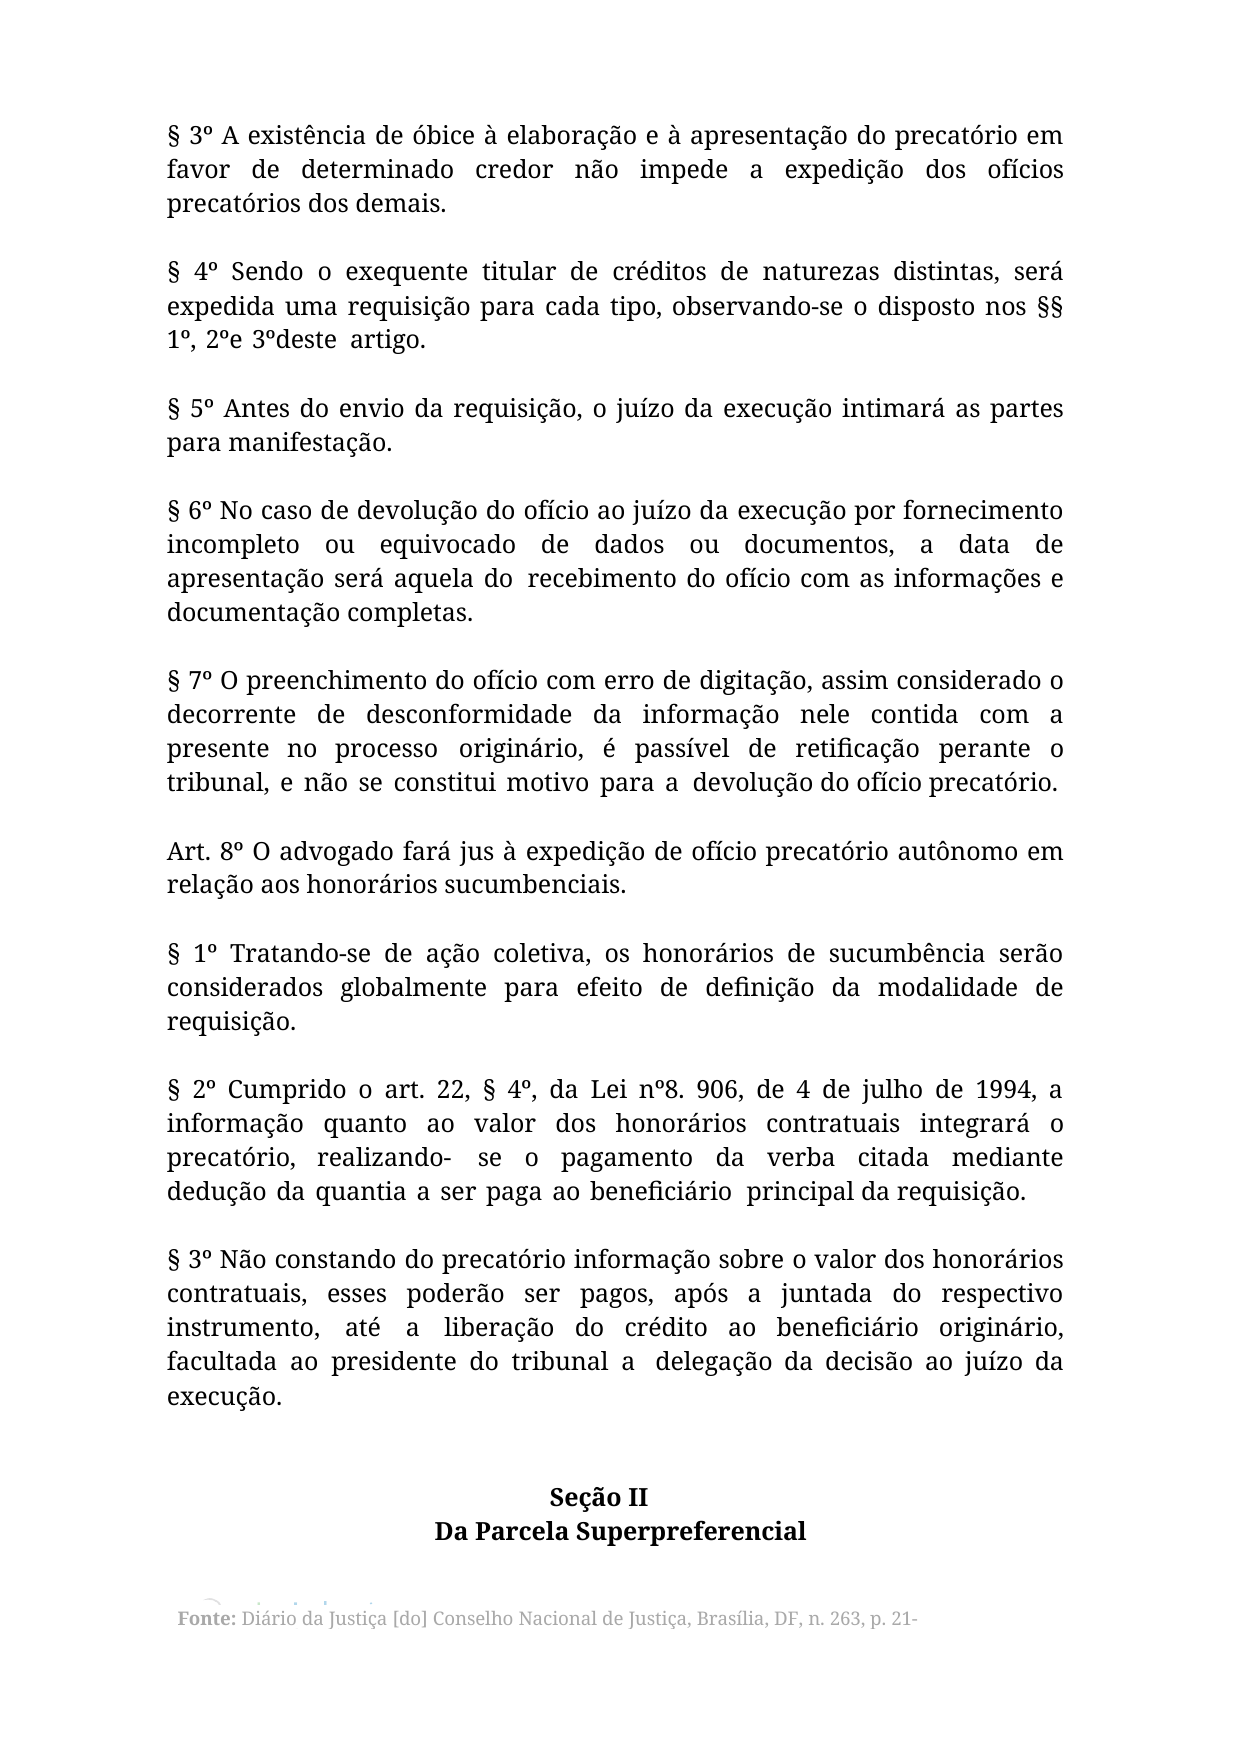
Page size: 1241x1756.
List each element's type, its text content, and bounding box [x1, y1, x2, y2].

subtitle Seção II [167, 1480, 1031, 1514]
text § 6º No caso de devolução do ofício ao juízo da execução por fornecimento incompleto ou equivocado de dados ou documentos, a data de apresentação será aquela do recebimento do ofício com as informações e documentação completas. [167, 492, 1064, 629]
text Art. 8º O advogado fará jus à expedição de ofício precatório autônomo em relação aos honorários sucumbenciais. [167, 833, 1064, 901]
text Da Parcela Superpreferencial [210, 1514, 1031, 1548]
text § 4º Sendo o exequente titular de créditos de naturezas distintas, será expedida uma requisição para cada tipo, observando-se o disposto nos §§ 1º, 2ºe 3ºdeste artigo. [167, 254, 1064, 356]
text § 1º Tratando-se de ação coletiva, os honorários de sucumbência serão considerados globalmente para efeito de definição da modalidade de requisição. [167, 935, 1064, 1037]
picture [177, 1598, 384, 1605]
text § 5º Antes do envio da requisição, o juízo da execução intimará as partes para manifestação. [167, 390, 1064, 458]
text § 2º Cumprido o art. 22, § 4º, da Lei nº8. 906, de 4 de julho de 1994, a informação quanto ao valor dos honorários contratuais integrará o precatório, realizando- se o pagamento da verba citada mediante dedução da quantia a ser paga ao beneficiário principal da requisição. [167, 1072, 1064, 1208]
text § 3º Não constando do precatório informação sobre o valor dos honorários contratuais, esses poderão ser pagos, após a juntada do respectivo instrumento, até a liberação do crédito ao beneficiário originário, facultada ao presidente do tribunal a delegação da decisão ao juízo da execução. [167, 1242, 1064, 1412]
text § 7º O preenchimento do ofício com erro de digitação, assim considerado o decorrente de desconformidade da informação nele contida com a presente no processo originário, é passível de retificação perante o tribunal, e não se constitui motivo para a devolução do ofício precatório. [167, 663, 1064, 799]
text § 3º A existência de óbice à elaboração e à apresentação do precatório em favor de determinado credor não impede a expedição dos ofícios precatórios dos demais. [167, 118, 1064, 220]
